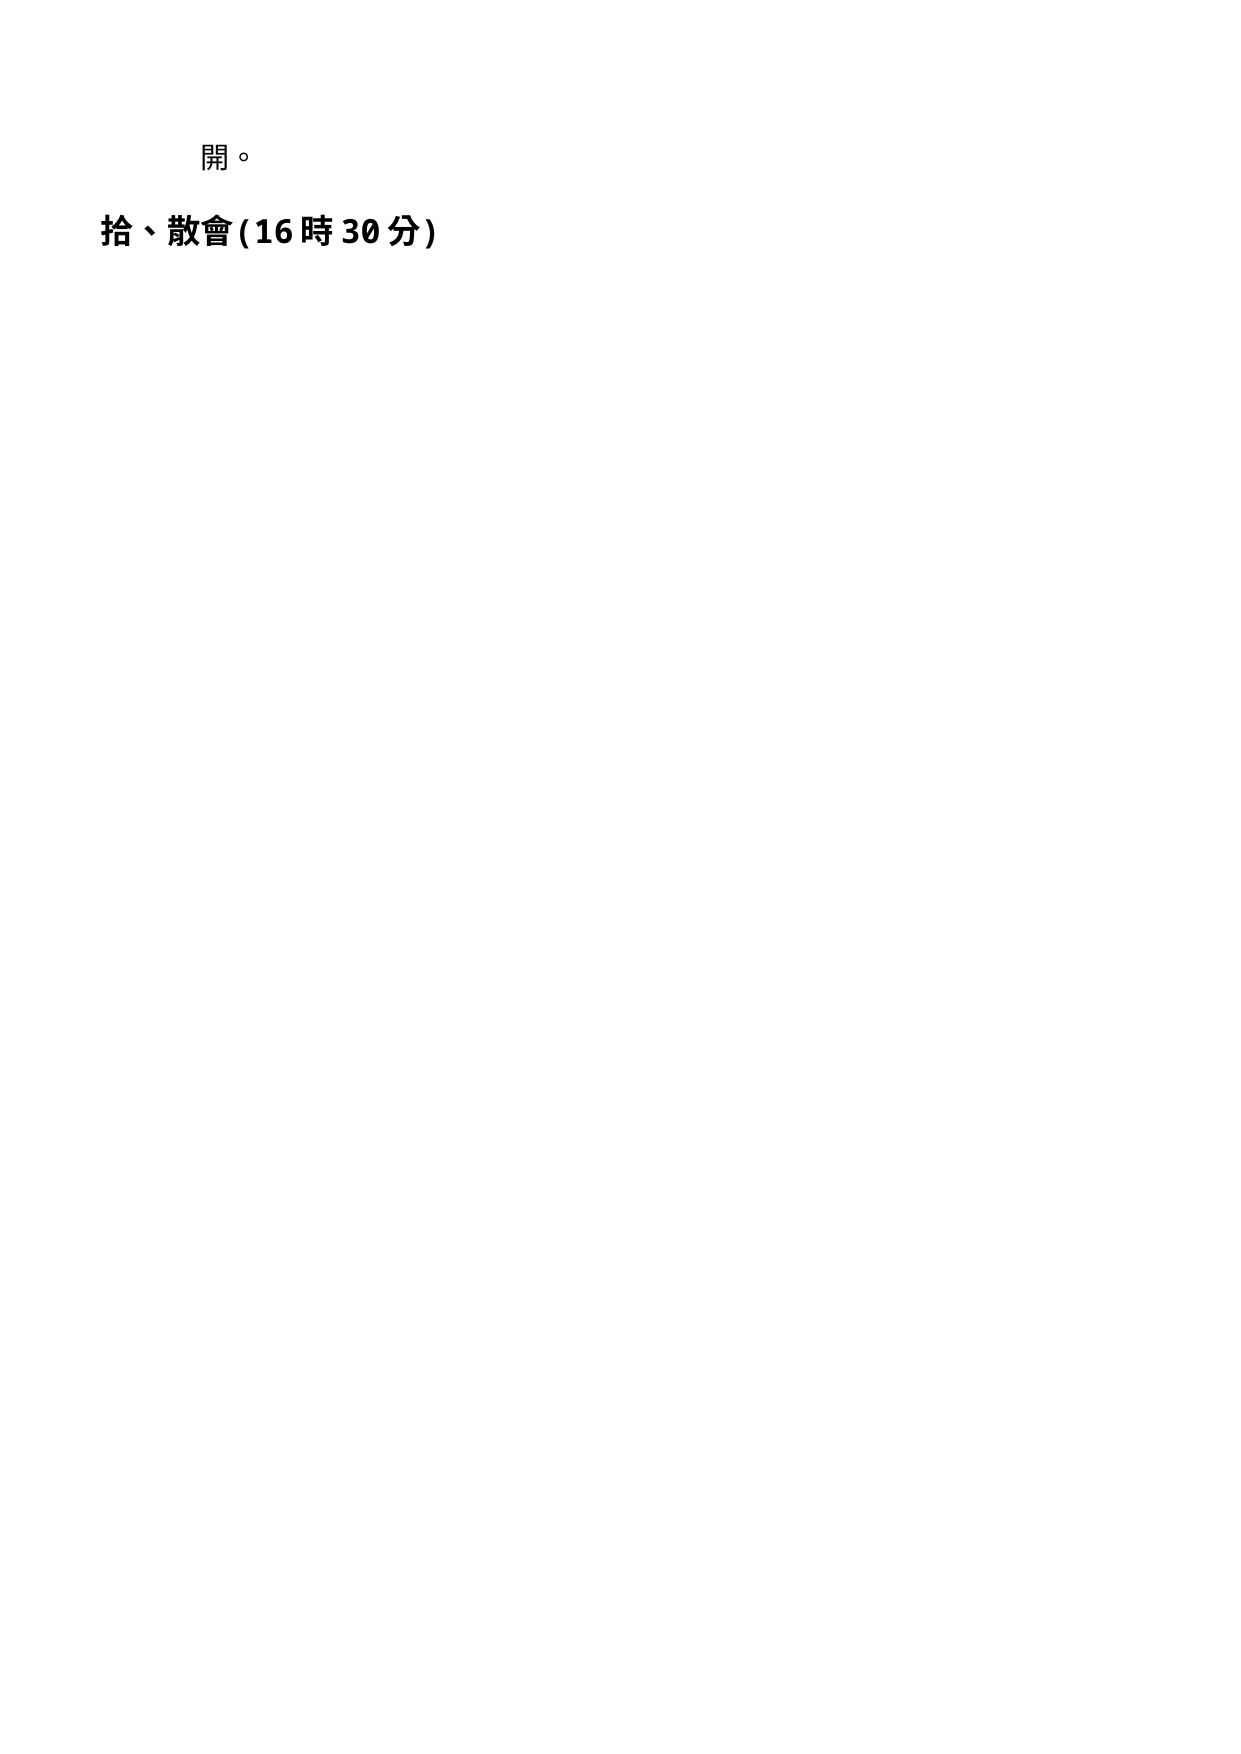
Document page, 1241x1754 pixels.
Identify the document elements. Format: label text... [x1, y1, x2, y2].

list 各提案工程資訊公開資料，請各承辦修正並經科長確認後，再予上網公開。 [151, 125, 1134, 179]
text 拾、散會(16時30分) [100, 188, 1134, 250]
